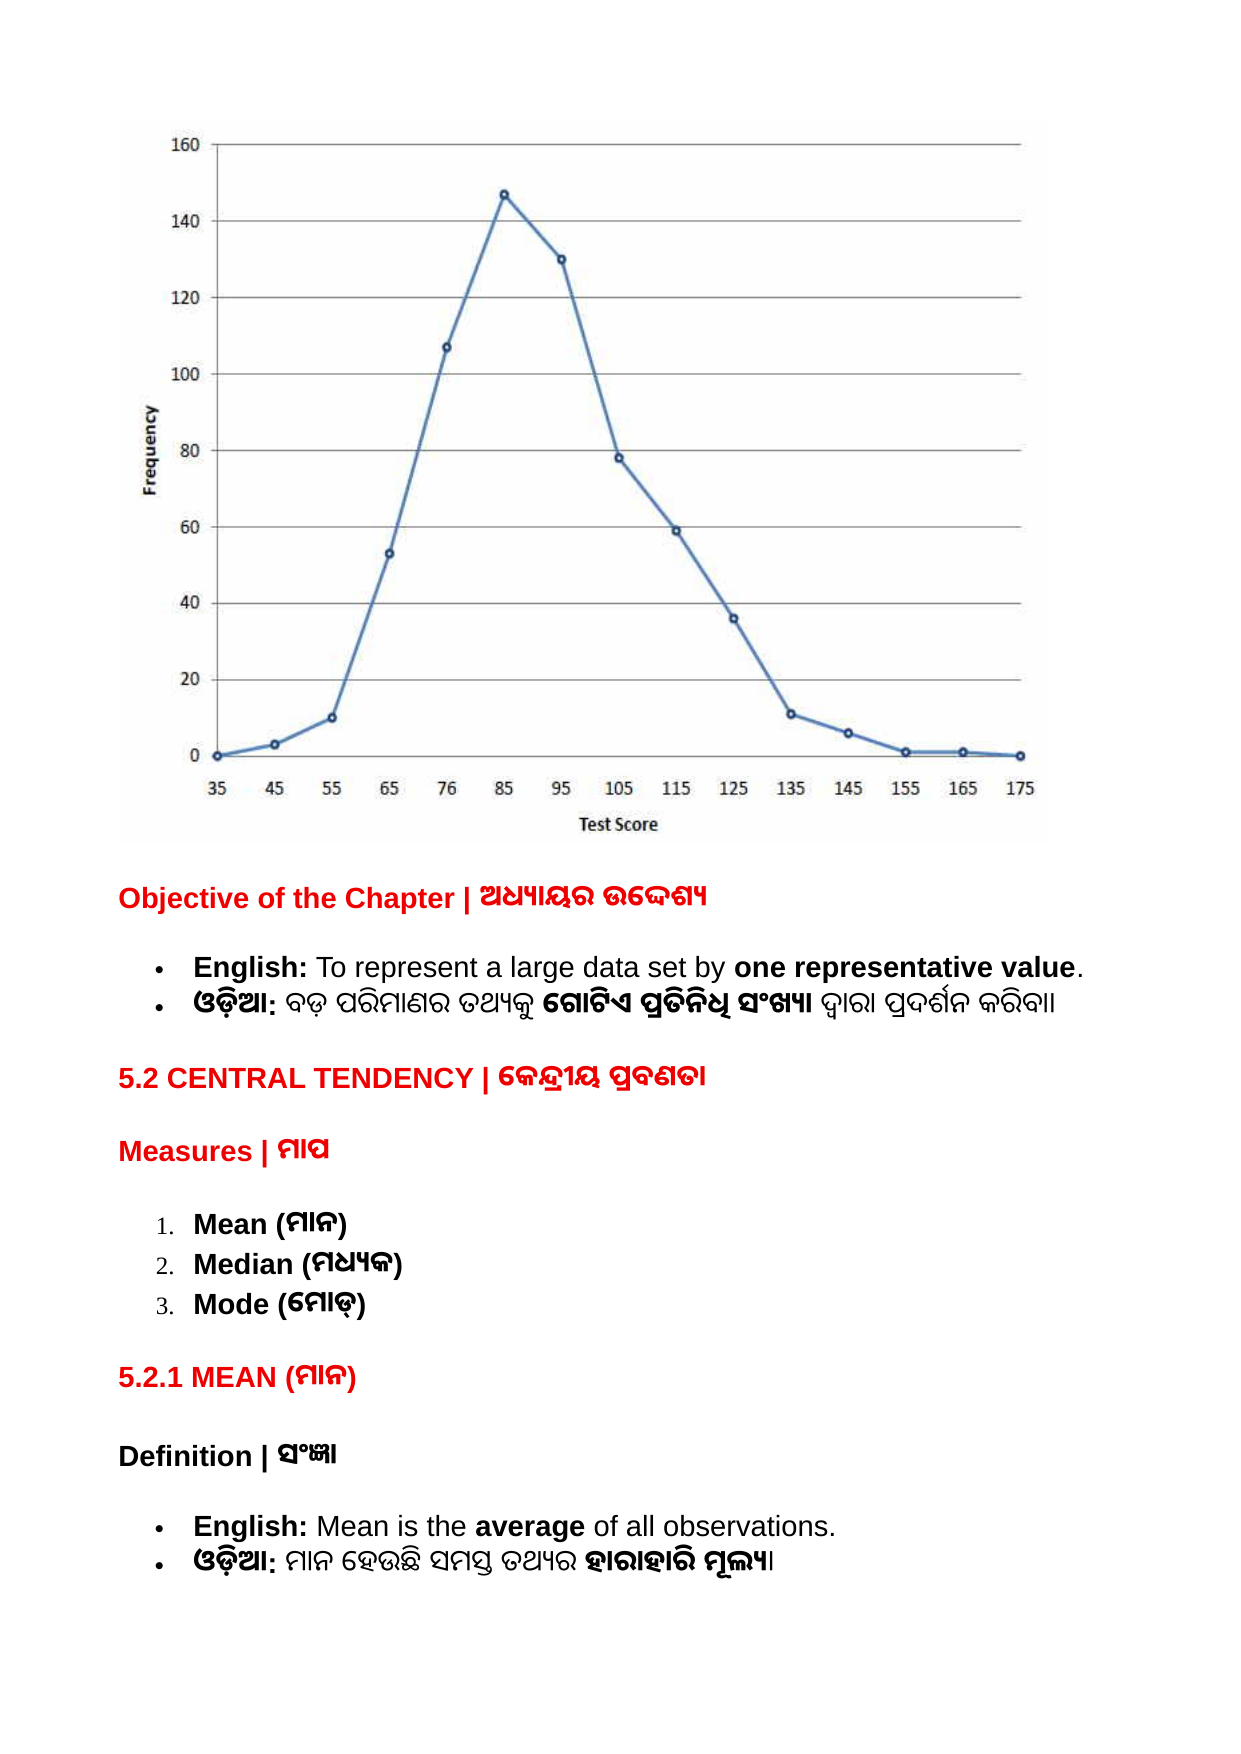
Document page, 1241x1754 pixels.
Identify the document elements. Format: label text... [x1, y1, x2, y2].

list Mean (ମାନ) [156, 1204, 1122, 1243]
text 5.2.1 MEAN (ମାନ) [118, 1356, 1122, 1396]
list Median (ମଧ୍ୟକ) [156, 1243, 1122, 1283]
text 5.2 CENTRAL TENDENCY | କେନ୍ଦ୍ରୀୟ ପ୍ରବଣତା [118, 1057, 1122, 1097]
list ଓଡ଼ିଆ: ବଡ଼ ପରିମାଣର ତଥ୍ୟକୁ ଗୋଟିଏ ପ୍ରତିନିଧି ସଂଖ୍ୟା ଦ୍ୱାରା ପ୍ରଦର୍ଶନ କରିବା। [156, 984, 1122, 1024]
list English: Mean is the average of all observations. [156, 1509, 1122, 1542]
text Objective of the Chapter | ଅଧ୍ୟାୟର ଉଦ୍ଦେଶ୍ୟ [118, 877, 1122, 917]
list English: To represent a large data set by one representative value. [156, 950, 1122, 984]
list ଓଡ଼ିଆ: ମାନ ହେଉଛି ସମସ୍ତ ତଥ୍ୟର ହାରାହାରି ମୂଲ୍ୟ। [156, 1542, 1122, 1582]
text Measures | ମାପ [118, 1130, 1122, 1170]
list Mode (ମୋଡ୍) [156, 1283, 1122, 1323]
text Definition | ସଂଜ୍ଞା [118, 1436, 1122, 1475]
